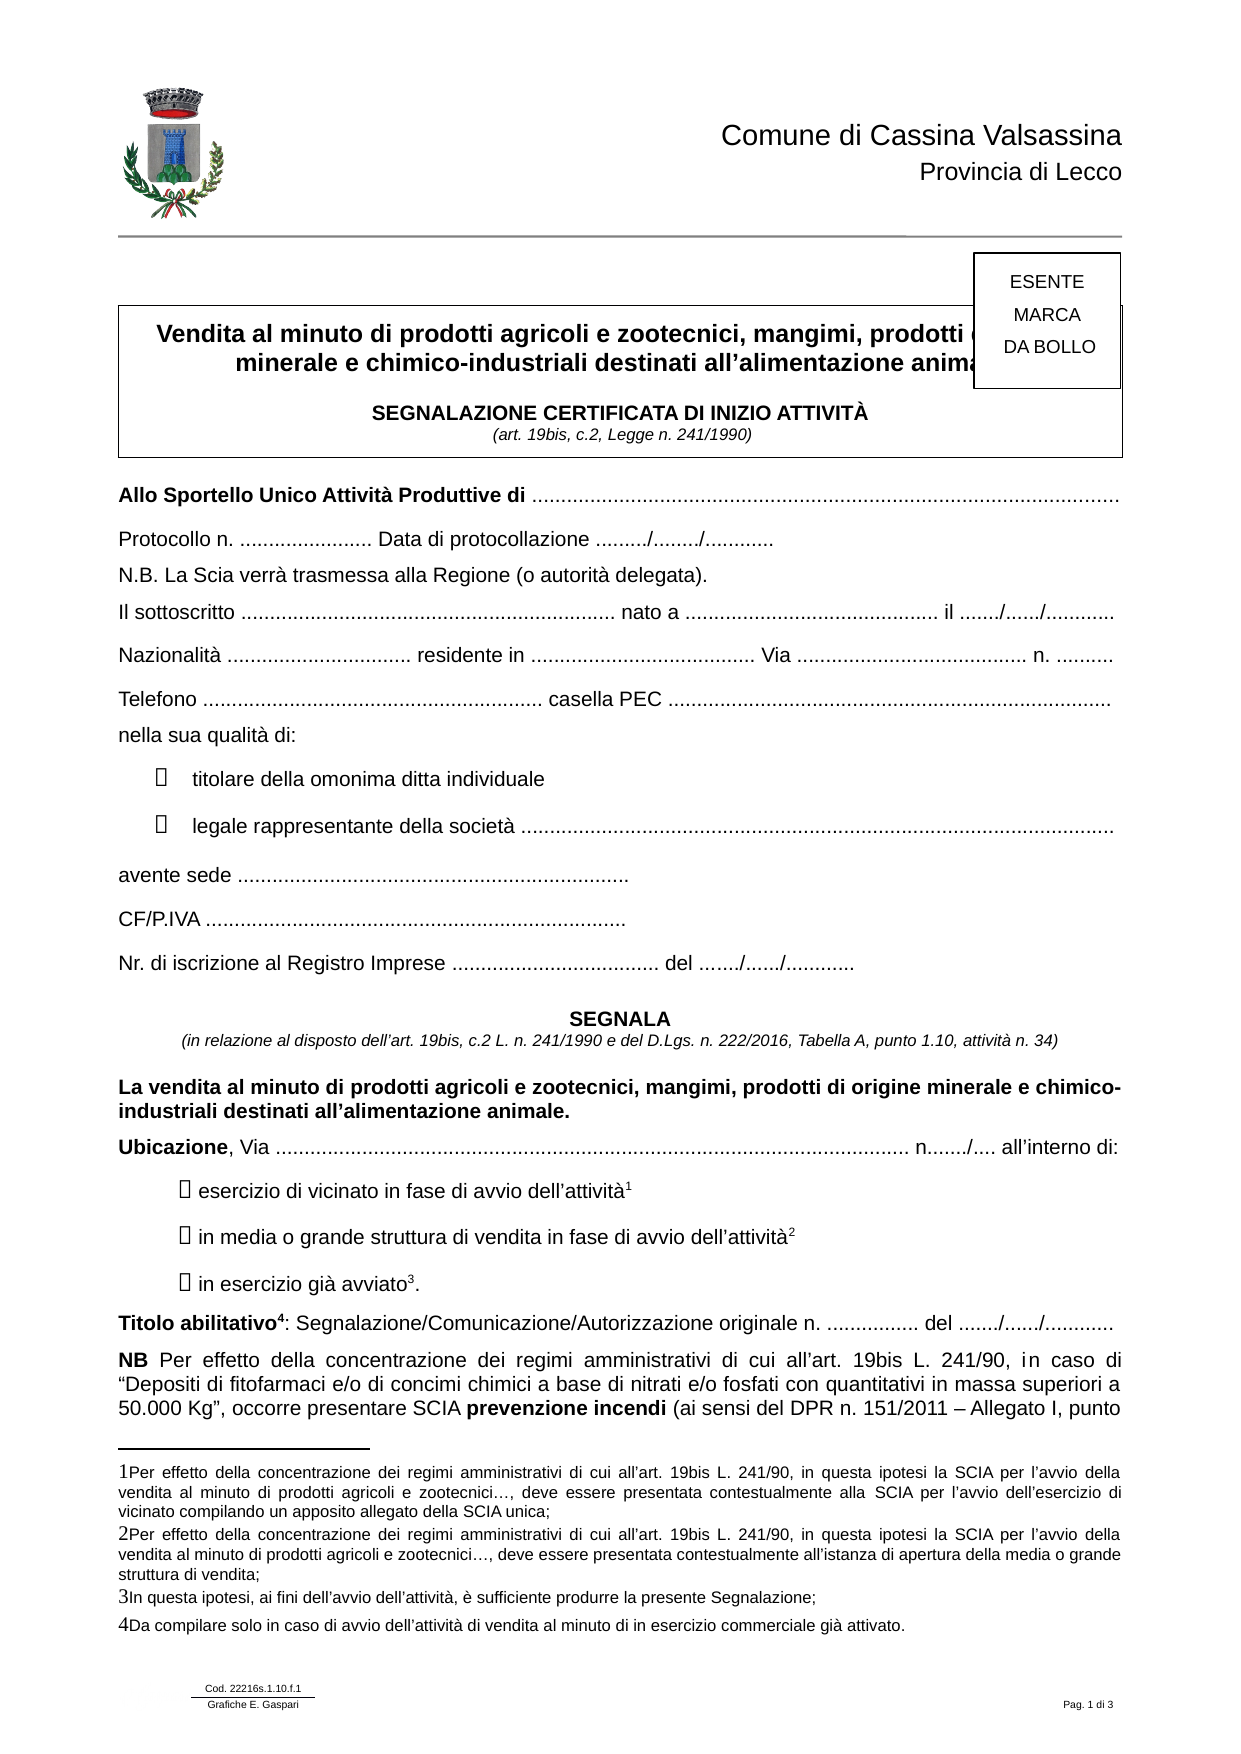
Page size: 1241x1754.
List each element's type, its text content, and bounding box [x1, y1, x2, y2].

text Nazionalità ................................ residente in ....................................... Via ........................................ n. .......... [118, 643, 1122, 667]
text La vendita al minuto di prodotti agricoli e zootecnici, mangimi, prodotti di origine minerale e chimico-industriali destinati all’alimentazione animale. [118, 1074, 1122, 1122]
text N.B. La Scia verrà trasmessa alla Regione (o autorità delegata). [118, 563, 1122, 587]
text Telefono ........................................................... casella PEC ............................................................................. [118, 687, 1122, 711]
text CF/P.IVA ......................................................................... [118, 907, 1122, 931]
text Titolo abilitativo: Segnalazione/Comunicazione/Autorizzazione originale n. ................ del ......./....../............ [118, 1311, 1122, 1335]
text Protocollo n. ....................... Data di protocollazione ........./......../............ [118, 527, 1122, 551]
text  esercizio di vicinato in fase di avvio dell’attività [177, 1171, 1122, 1206]
text Per effetto della concentrazione dei regimi amministrativi di cui all’art. 19bis L. 241/90, in questa ipotesi la SCIA per l’avvio della vendita al minuto di prodotti agricoli e zootecnici…, deve essere presentata contestualmente all’istanza di apertura della media o grande struttura di vendita; [118, 1521, 1122, 1583]
text Il sottoscritto ................................................................. nato a ............................................ il ......./....../............ [118, 599, 1122, 623]
text Allo Sportello Unico Attività Produttive di [118, 483, 1122, 507]
picture [122, 87, 224, 219]
text Nr. di iscrizione al Registro Imprese .................................... del ......./....../............ [118, 950, 1122, 974]
text nella sua qualità di: [118, 723, 1122, 747]
text Ubicazione, Via .............................................................................................................. n......./.... all’interno di: [118, 1135, 1122, 1159]
text avente sede .................................................................... [118, 863, 1122, 887]
text SEGNALA [118, 1006, 1122, 1030]
text  legale rappresentante della società ....................................................................................................... [153, 806, 1122, 840]
text Comune di Cassina Valsassina [224, 118, 1122, 152]
table_header Vendita al minuto di prodotti agricoli e zootecnici, mangimi, prodotti di origine minerale e chimico-industriali destinati all’alimentazione animale SEGNALAZIONE CERTIFICATA DI INIZIO ATTIVITÀ (art. 19bis, c.2, Legge n. 241/1990) [119, 306, 1122, 457]
text  in esercizio già avviato. [177, 1264, 1122, 1299]
text (in relazione al disposto dell’art. 19bis, c.2 L. n. 241/1990 e del D.Lgs. n. 222/2016, Tabella A, punto 1.10, attività n. 34) [118, 1030, 1122, 1049]
text  titolare della omonima ditta individuale [153, 760, 1122, 794]
text  in media o grande struttura di vendita in fase di avvio dell’attività [177, 1218, 1122, 1252]
text NB Per effetto della concentrazione dei regimi amministrativi di cui all’art. 19bis L. 241/90, in caso di “Depositi di fitofarmaci e/o di concimi chimici a base di nitrati e/o fosfati con quantitativi in massa superiori a 50.000 Kg”, occorre presentare SCIA prevenzione incendi (ai sensi del DPR n. 151/2011 – Allegato I, punto [118, 1348, 1122, 1419]
text Per effetto della concentrazione dei regimi amministrativi di cui all’art. 19bis L. 241/90, in questa ipotesi la SCIA per l’avvio della vendita al minuto di prodotti agricoli e zootecnici…, deve essere presentata contestualmente alla SCIA per l’avvio dell’esercizio di vicinato compilando un apposito allegato della SCIA unica; [118, 1459, 1122, 1521]
text Da compilare solo in caso di avvio dell’attività di vendita al minuto di in esercizio commerciale già attivato. [118, 1612, 1122, 1636]
text In questa ipotesi, ai fini dell’avvio dell’attività, è sufficiente produrre la presente Segnalazione; [118, 1583, 1122, 1608]
text Provincia di Lecco [224, 157, 1122, 185]
